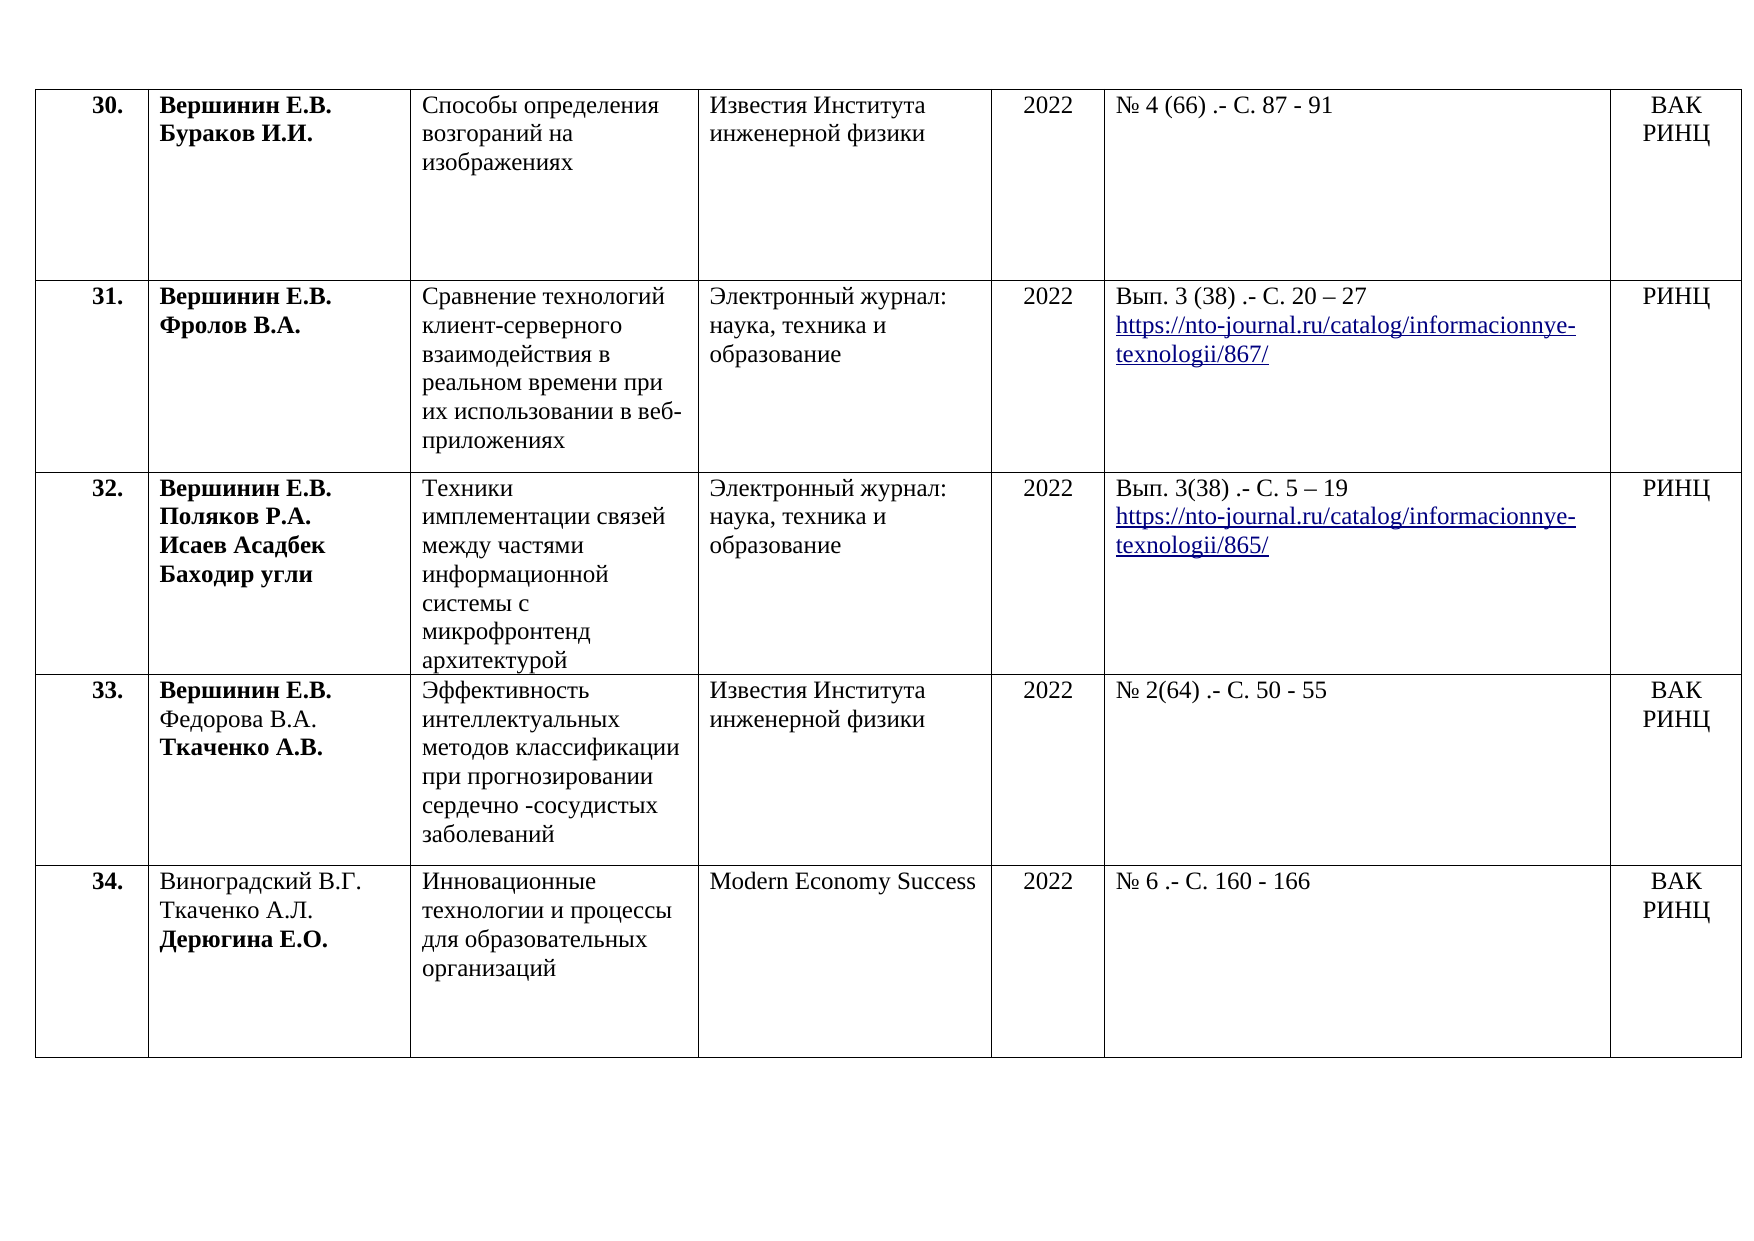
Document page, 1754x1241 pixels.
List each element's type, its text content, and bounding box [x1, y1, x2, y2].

table_cell Вершинин Е.В. Федорова В.А. Ткаченко А.В. [149, 675, 410, 865]
table_cell [36, 473, 148, 674]
table_cell Вып. 3 (38) .- С. 20 – 27 https://nto-journal.ru/catalog/informacionnye-texnologii/867/ [1105, 281, 1610, 472]
table_cell ВАК РИНЦ [1611, 90, 1741, 280]
table_cell 2022 [992, 866, 1104, 1057]
table_cell Вершинин Е.В. Поляков Р.А. Исаев Асадбек Баходир угли [149, 473, 410, 674]
table_cell [36, 90, 148, 280]
table_cell 2022 [992, 281, 1104, 472]
table_cell [36, 866, 148, 1057]
table_cell Сравнение технологий клиент-серверного взаимодействия в реальном времени при их использовании в веб-приложениях [411, 281, 698, 472]
table_cell Техники имплементации связей между частями информационной системы с микрофронтенд архитектурой [411, 473, 698, 674]
table_cell ВАК РИНЦ [1611, 866, 1741, 1057]
table_cell РИНЦ [1611, 281, 1741, 472]
table_cell № 2(64) .- С. 50 - 55 [1105, 675, 1610, 865]
table_cell Инновационные технологии и процессы для образовательных организаций [411, 866, 698, 1057]
table_cell Способы определения возгораний на изображениях [411, 90, 698, 280]
table_cell 2022 [992, 473, 1104, 674]
table_cell ВАК РИНЦ [1611, 675, 1741, 865]
table_cell 2022 [992, 675, 1104, 865]
table_cell Известия Института инженерной физики [699, 675, 991, 865]
table_cell Эффективность интеллектуальных методов классификации при прогнозировании сердечно -сосудистых заболеваний [411, 675, 698, 865]
table_cell Вершинин Е.В. Бураков И.И. [149, 90, 410, 280]
table_cell 2022 [992, 90, 1104, 280]
table_cell Вып. 3(38) .- С. 5 – 19 https://nto-journal.ru/catalog/informacionnye-texnologii/865/ [1105, 473, 1610, 674]
table_cell Modern Economy Success [699, 866, 991, 1057]
table_cell Виноградский В.Г. Ткаченко А.Л. Дерюгина Е.О. [149, 866, 410, 1057]
table_cell Электронный журнал: наука, техника и образование [699, 281, 991, 472]
table_cell Известия Института инженерной физики [699, 90, 991, 280]
table_cell [36, 281, 148, 472]
table_cell Электронный журнал: наука, техника и образование [699, 473, 991, 674]
table_cell № 6 .- С. 160 - 166 [1105, 866, 1610, 1057]
table_cell Вершинин Е.В. Фролов В.А. [149, 281, 410, 472]
table_cell [36, 675, 148, 865]
table_cell № 4 (66) .- С. 87 - 91 [1105, 90, 1610, 280]
table_cell РИНЦ [1611, 473, 1741, 674]
